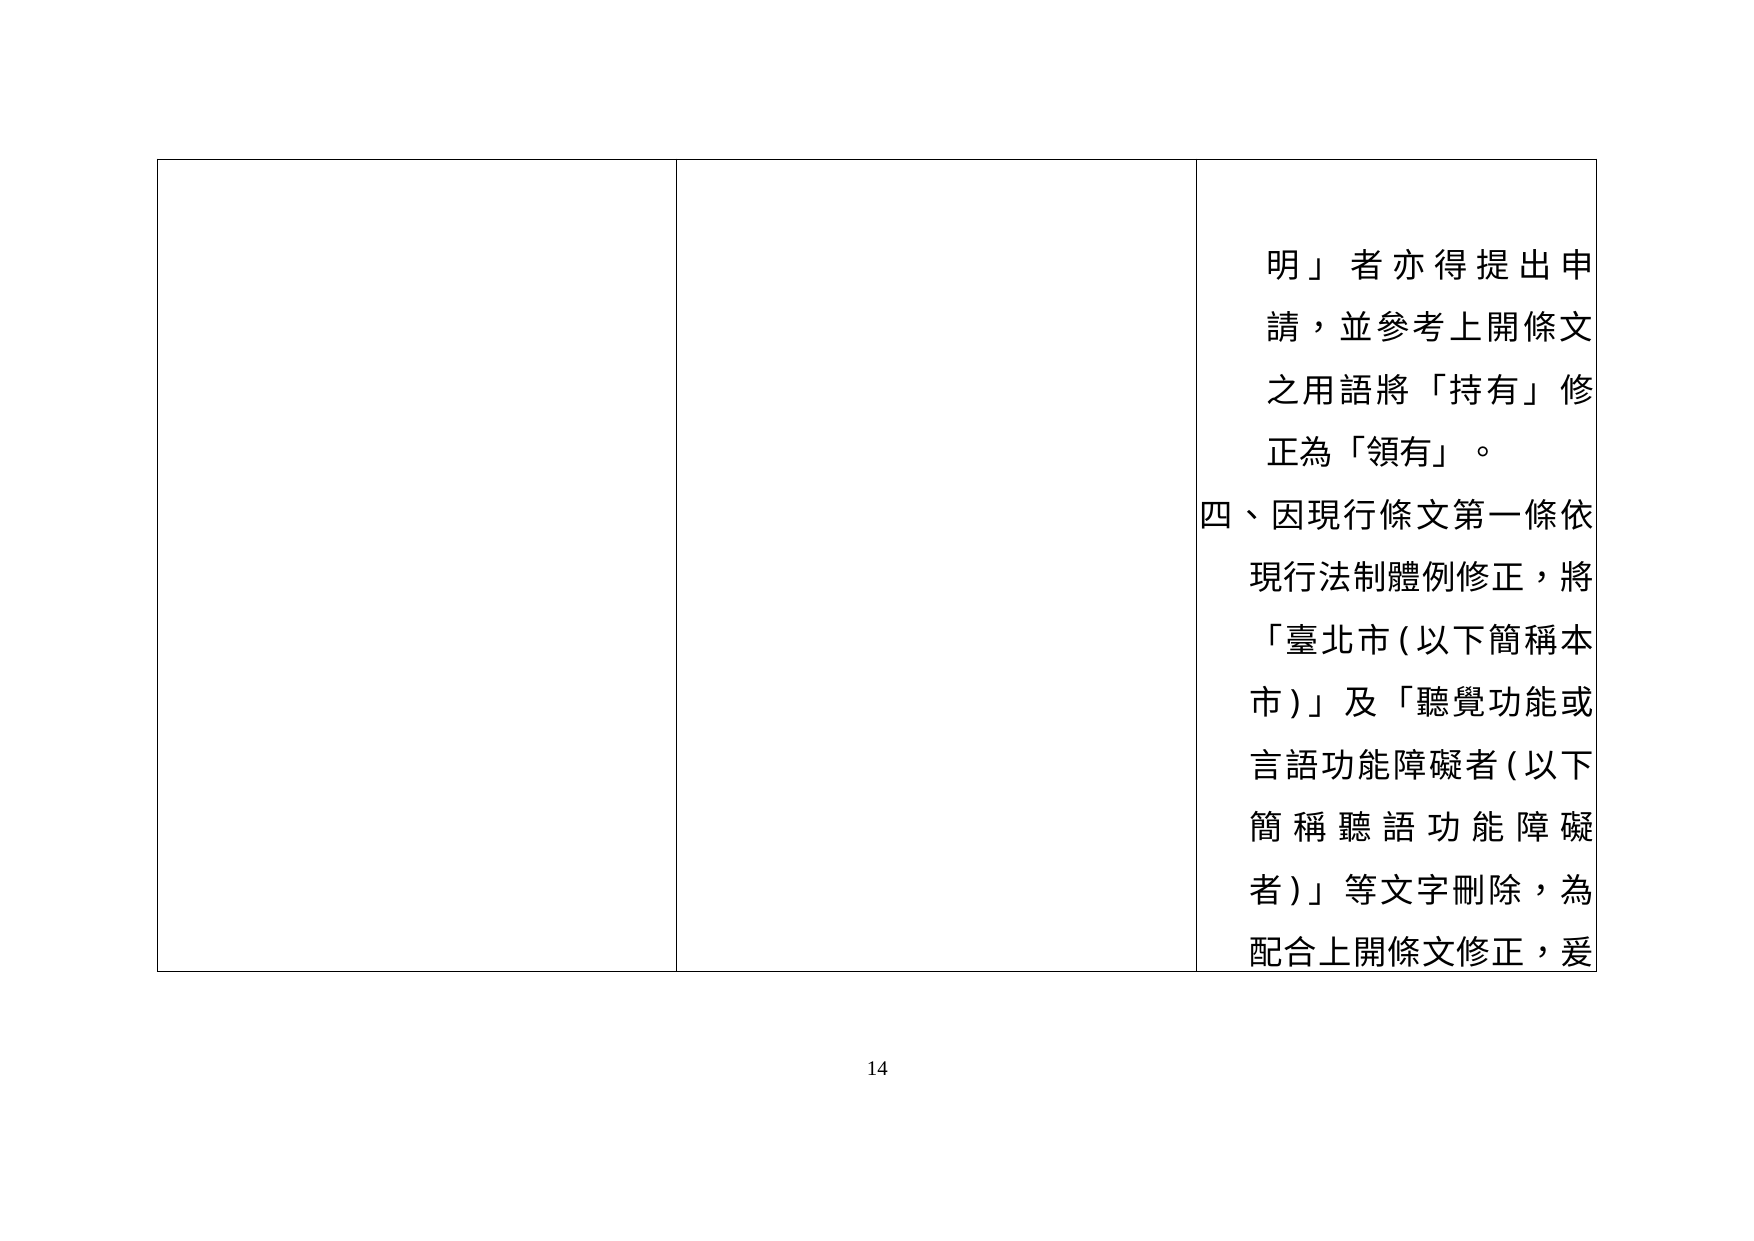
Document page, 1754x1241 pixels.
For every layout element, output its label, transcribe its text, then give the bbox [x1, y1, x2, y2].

table_cell 明」者亦得提出申請，並參考上開條文之用語將「持有」修正為「領有」。 四、因現行條文第一條依現行法制體例修正，將「臺北市(以下簡稱本市)」及「聽覺功能或言語功能障礙者(以下簡稱聽語功能障礙者)」等文字刪除，為配合上開條文修正，爰 [1197, 160, 1596, 971]
table_cell [677, 160, 1196, 971]
table_cell [158, 160, 676, 971]
